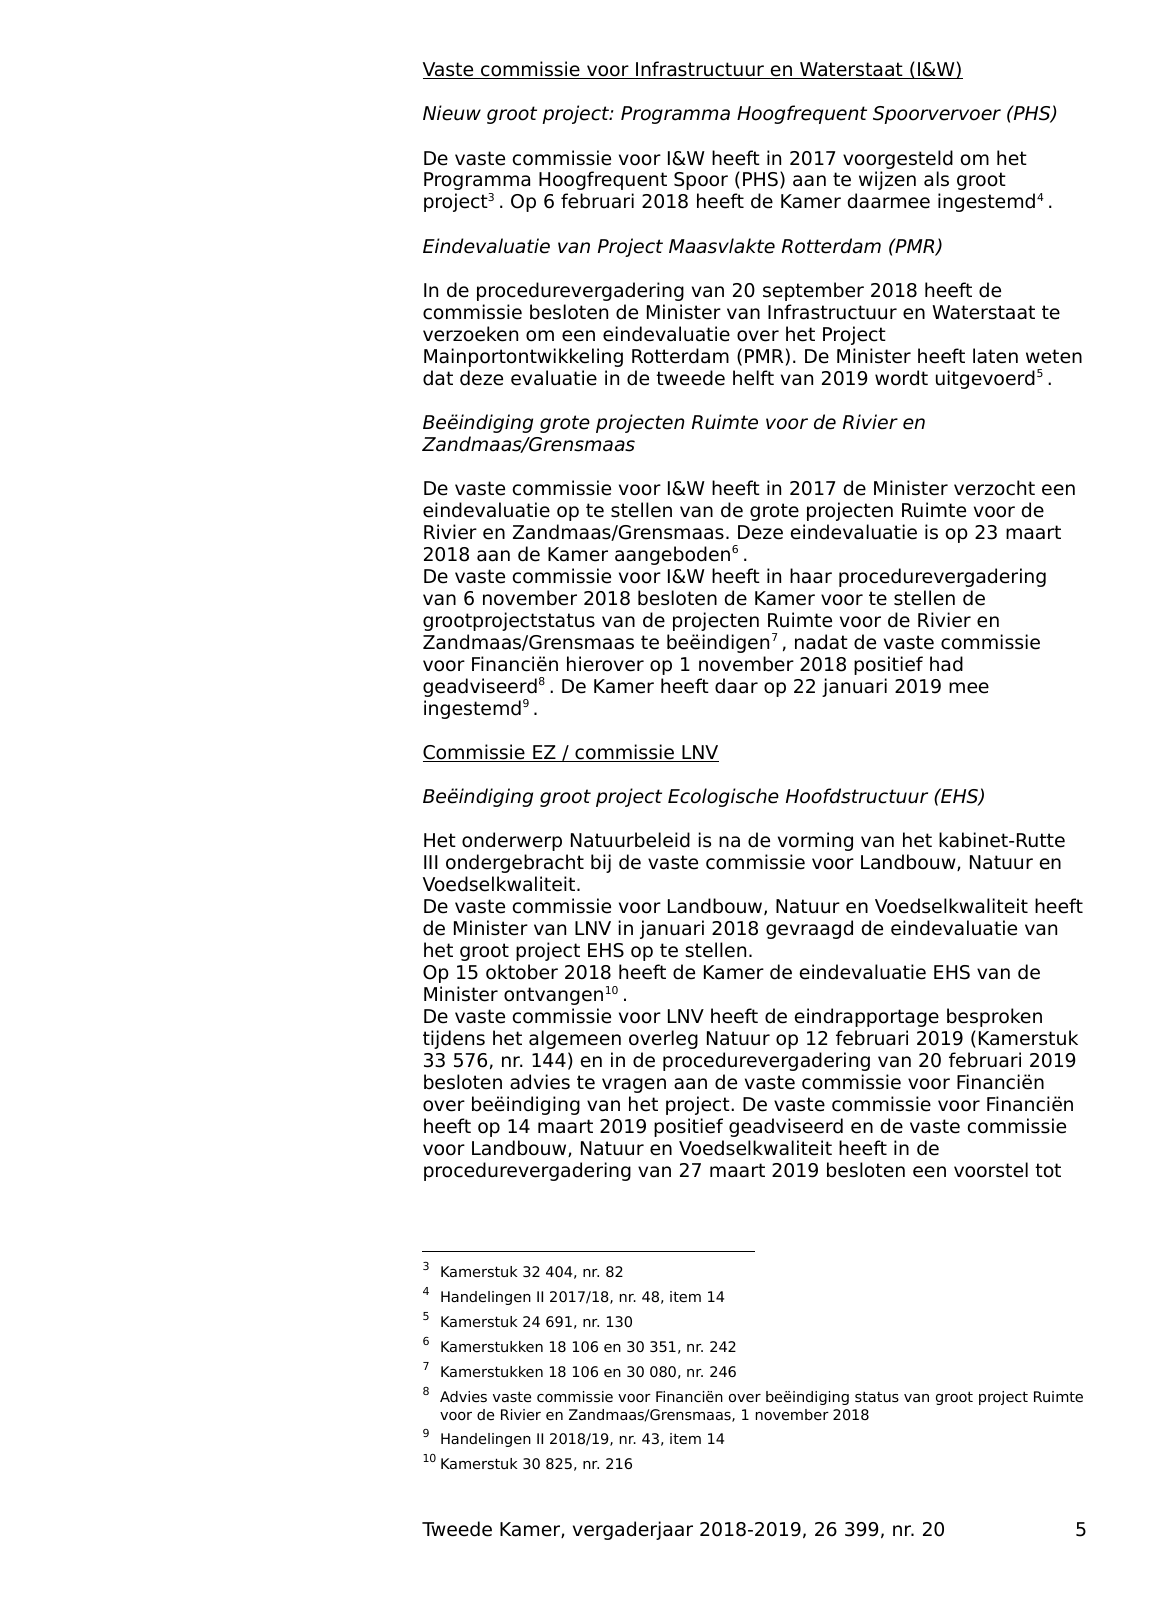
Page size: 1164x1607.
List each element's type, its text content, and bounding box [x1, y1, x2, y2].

subtitle Vaste commissie voor Infrastructuur en Waterstaat (I&W) [422, 59, 1087, 81]
text Kamerstukken 18 106 en 30 351, nr. 242 [422, 1335, 1087, 1357]
text Kamerstuk 30 825, nr. 216 [422, 1452, 1087, 1474]
text Kamerstuk 32 404, nr. 82 [422, 1260, 1087, 1282]
text Advies vaste commissie voor Financiën over beëindiging status van groot project Ruimte voor de Rivier en Zandmaas/Grensmaas, 1 november 2018 [422, 1385, 1087, 1424]
text De vaste commissie voor I&W heeft in 2017 de Minister verzocht een eindevaluatie op te stellen van de grote projecten Ruimte voor de Rivier en Zandmaas/Grensmaas. Deze eindevaluatie is op 23 maart 2018 aan de Kamer aangeboden. [422, 478, 1087, 566]
subtitle Beëindiging groot project Ecologische Hoofdstructuur (EHS) [422, 786, 1087, 808]
subtitle Commissie EZ / commissie LNV [422, 742, 1087, 764]
text De vaste commissie voor I&W heeft in haar procedurevergadering van 6 november 2018 besloten de Kamer voor te stellen de grootprojectstatus van de projecten Ruimte voor de Rivier en Zandmaas/Grensmaas te beëindigen, nadat de vaste commissie voor Financiën hierover op 1 november 2018 positief had geadviseerd. De Kamer heeft daar op 22 januari 2019 mee ingestemd. [422, 566, 1087, 720]
text Kamerstukken 18 106 en 30 080, nr. 246 [422, 1360, 1087, 1382]
text De vaste commissie voor Landbouw, Natuur en Voedselkwaliteit heeft de Minister van LNV in januari 2018 gevraagd de eindevaluatie van het groot project EHS op te stellen. [422, 896, 1087, 962]
text Handelingen II 2017/18, nr. 48, item 14 [422, 1285, 1087, 1307]
text Handelingen II 2018/19, nr. 43, item 14 [422, 1427, 1087, 1449]
subtitle Eindevaluatie van Project Maasvlakte Rotterdam (PMR) [422, 236, 1087, 257]
text Het onderwerp Natuurbeleid is na de vorming van het kabinet-Rutte III ondergebracht bij de vaste commissie voor Landbouw, Natuur en Voedselkwaliteit. [422, 830, 1087, 896]
subtitle Nieuw groot project: Programma Hoogfrequent Spoorvervoer (PHS) [422, 103, 1087, 125]
subtitle Beëindiging grote projecten Ruimte voor de Rivier en Zandmaas/Grensmaas [422, 412, 1087, 456]
text De vaste commissie voor I&W heeft in 2017 voorgesteld om het Programma Hoogfrequent Spoor (PHS) aan te wijzen als groot project. Op 6 februari 2018 heeft de Kamer daarmee ingestemd. [422, 147, 1087, 213]
text In de procedurevergadering van 20 september 2018 heeft de commissie besloten de Minister van Infrastructuur en Waterstaat te verzoeken om een eindevaluatie over het Project Mainportontwikkeling Rotterdam (PMR). De Minister heeft laten weten dat deze evaluatie in de tweede helft van 2019 wordt uitgevoerd. [422, 280, 1087, 389]
text Op 15 oktober 2018 heeft de Kamer de eindevaluatie EHS van de Minister ontvangen. [422, 962, 1087, 1006]
text Kamerstuk 24 691, nr. 130 [422, 1310, 1087, 1332]
text De vaste commissie voor LNV heeft de eindrapportage besproken tijdens het algemeen overleg Natuur op 12 februari 2019 (Kamerstuk 33 576, nr. 144) en in de procedurevergadering van 20 februari 2019 besloten advies te vragen aan de vaste commissie voor Financiën over beëindiging van het project. De vaste commissie voor Financiën heeft op 14 maart 2019 positief geadviseerd en de vaste commissie voor Landbouw, Natuur en Voedselkwaliteit heeft in de procedurevergadering van 27 maart 2019 besloten een voorstel tot [422, 1006, 1087, 1182]
